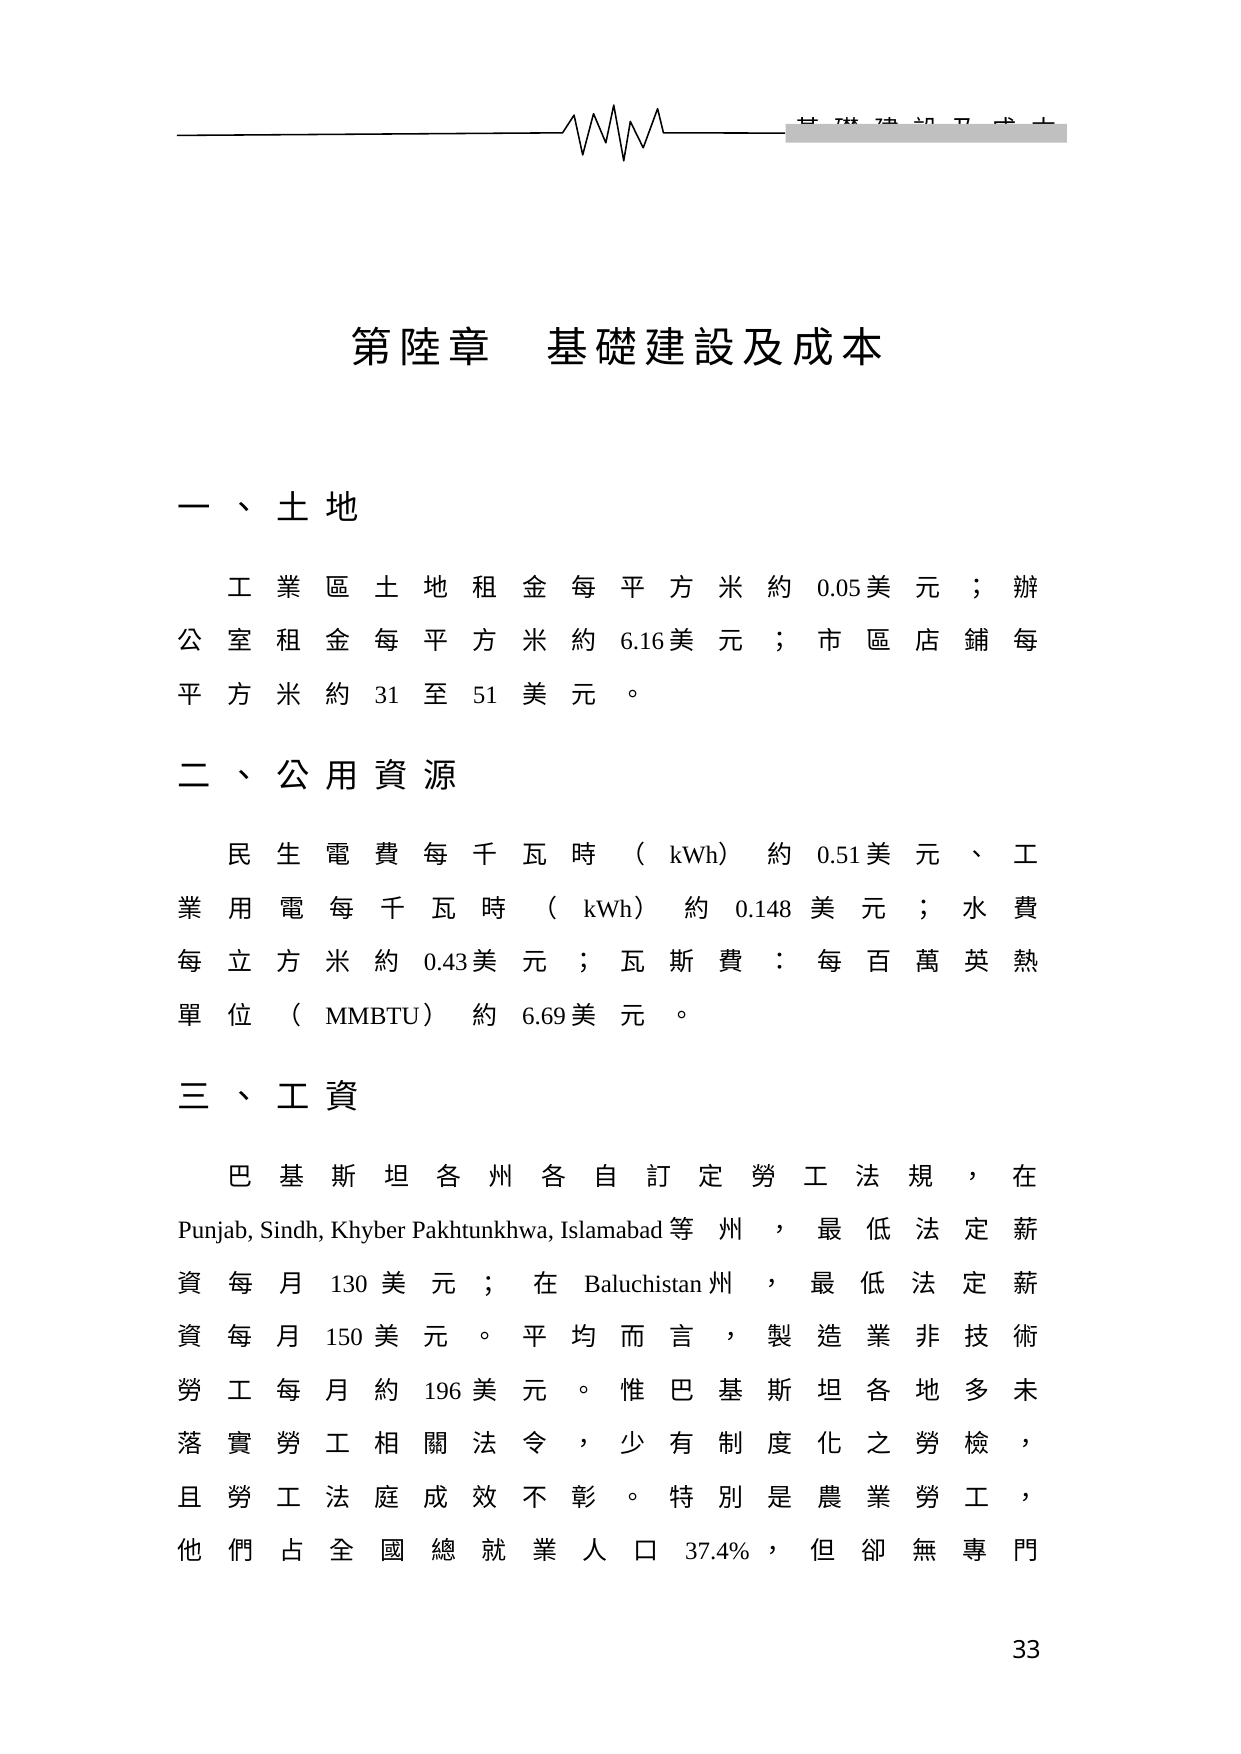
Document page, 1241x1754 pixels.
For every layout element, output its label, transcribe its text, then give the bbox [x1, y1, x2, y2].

text 巴基斯坦各州各自訂定勞工法規，在Punjab, Sindh, Khyber Pakhtunkhwa, Islamabad等州，最低法定薪資每月130美元；在Baluchistan州，最低法定薪資每月150美元。平均而言，製造業非技術勞工每月約196美元​。惟巴基斯坦各地多未落實勞工相關法令，少有制度化之勞檢，且勞工法庭成效不彰。特別是農業勞工，他們占全國總就業人口37.4%，但卻無專門 [178, 1147, 1063, 1576]
text 工業區土地租金每平方米約0.05美元；辦公室租金每平方米約6.16美元；市區店鋪每平方米約31至51美元。 [178, 558, 1063, 719]
text 一、土地 [178, 478, 1063, 532]
text 三、工資 [178, 1067, 1063, 1121]
text 二、公用資源 [178, 746, 1063, 799]
text 第陸章 基礎建設及成本 [178, 291, 1063, 398]
text 民生電費每千瓦時（kWh）約0.51美元、工業用電每千瓦時（kWh）約0.148美元；水費每立方米約0.43美元；瓦斯費：每百萬英熱單位（MMBTU）約6.69美元。 [178, 826, 1063, 1040]
